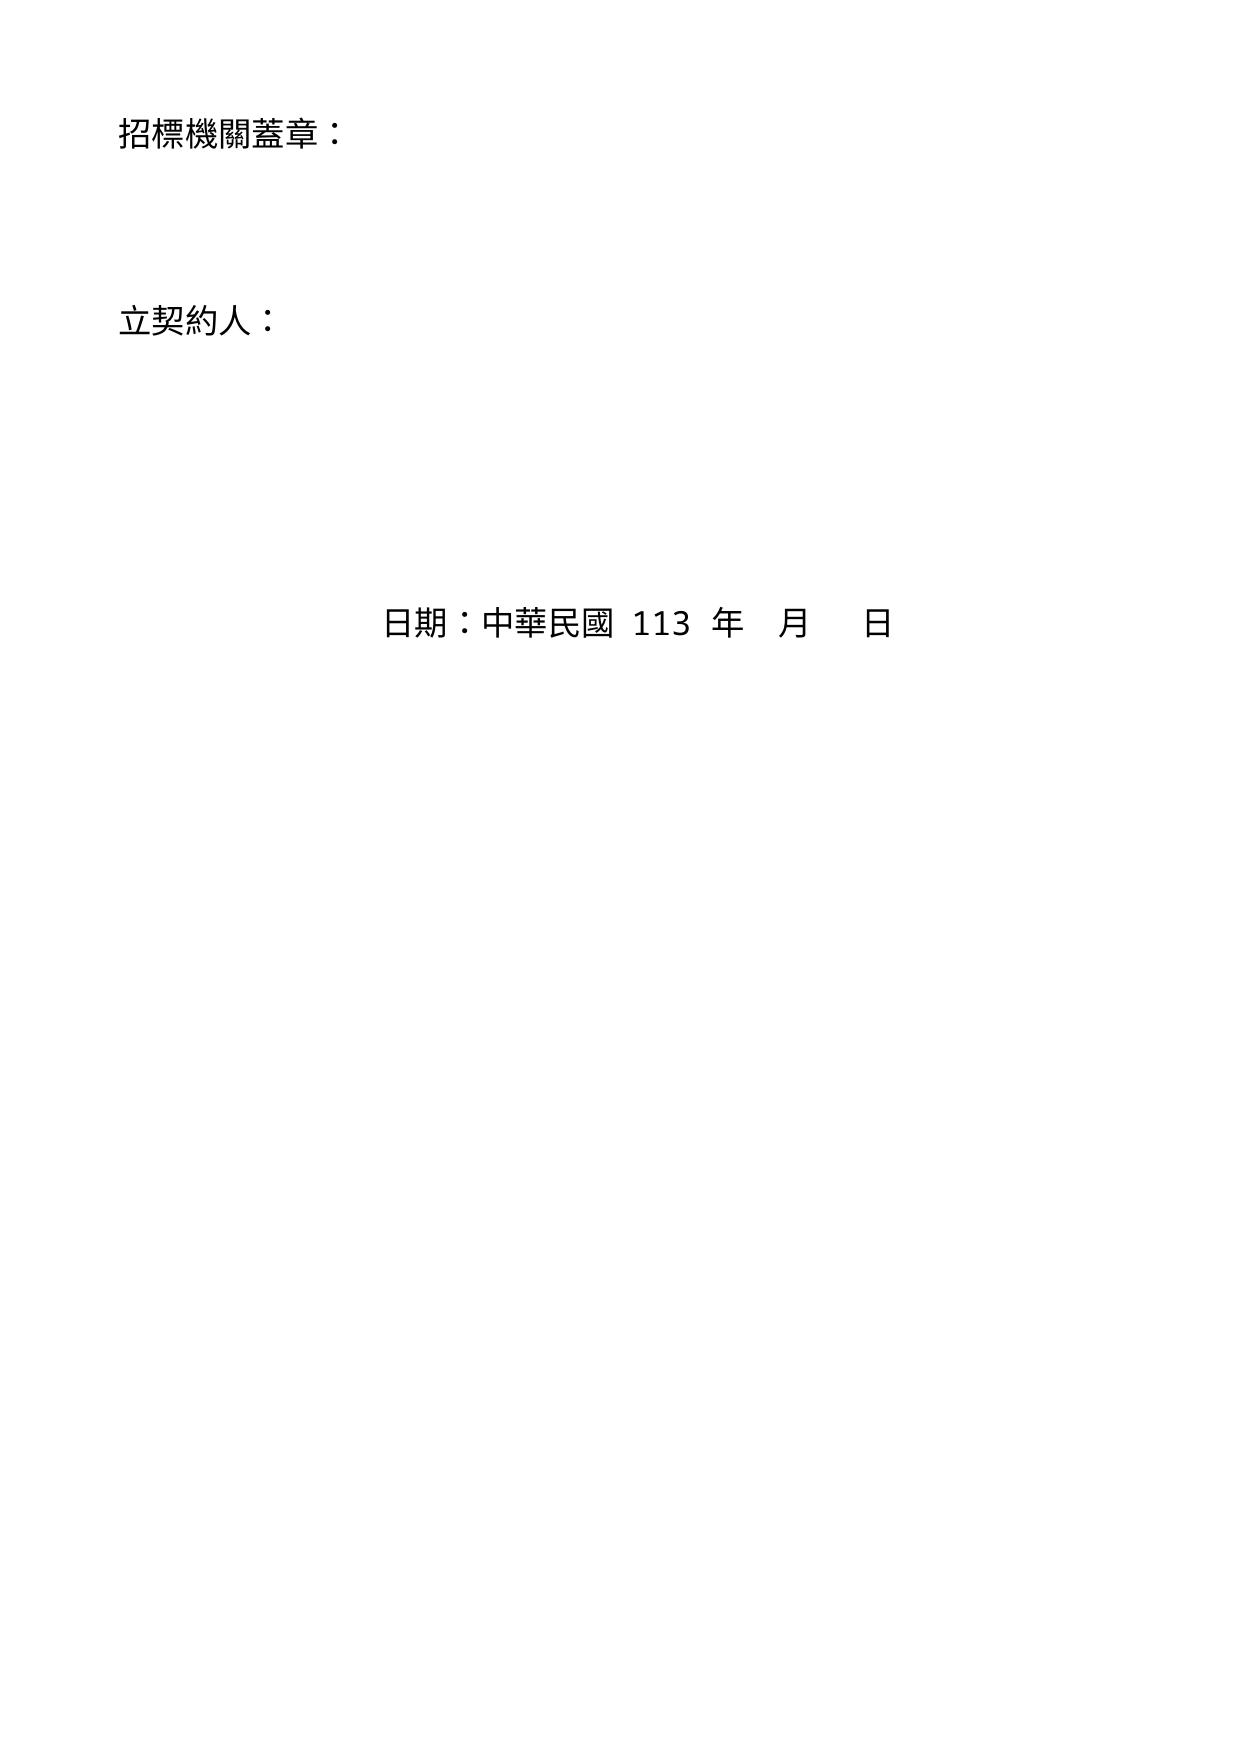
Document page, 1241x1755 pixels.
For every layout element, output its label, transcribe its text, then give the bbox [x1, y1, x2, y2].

text 招標機關蓋章： [118, 108, 1158, 156]
text 立契約人： [118, 295, 1158, 343]
text 日期：中華民國 113 年 月 日 [118, 579, 1158, 641]
